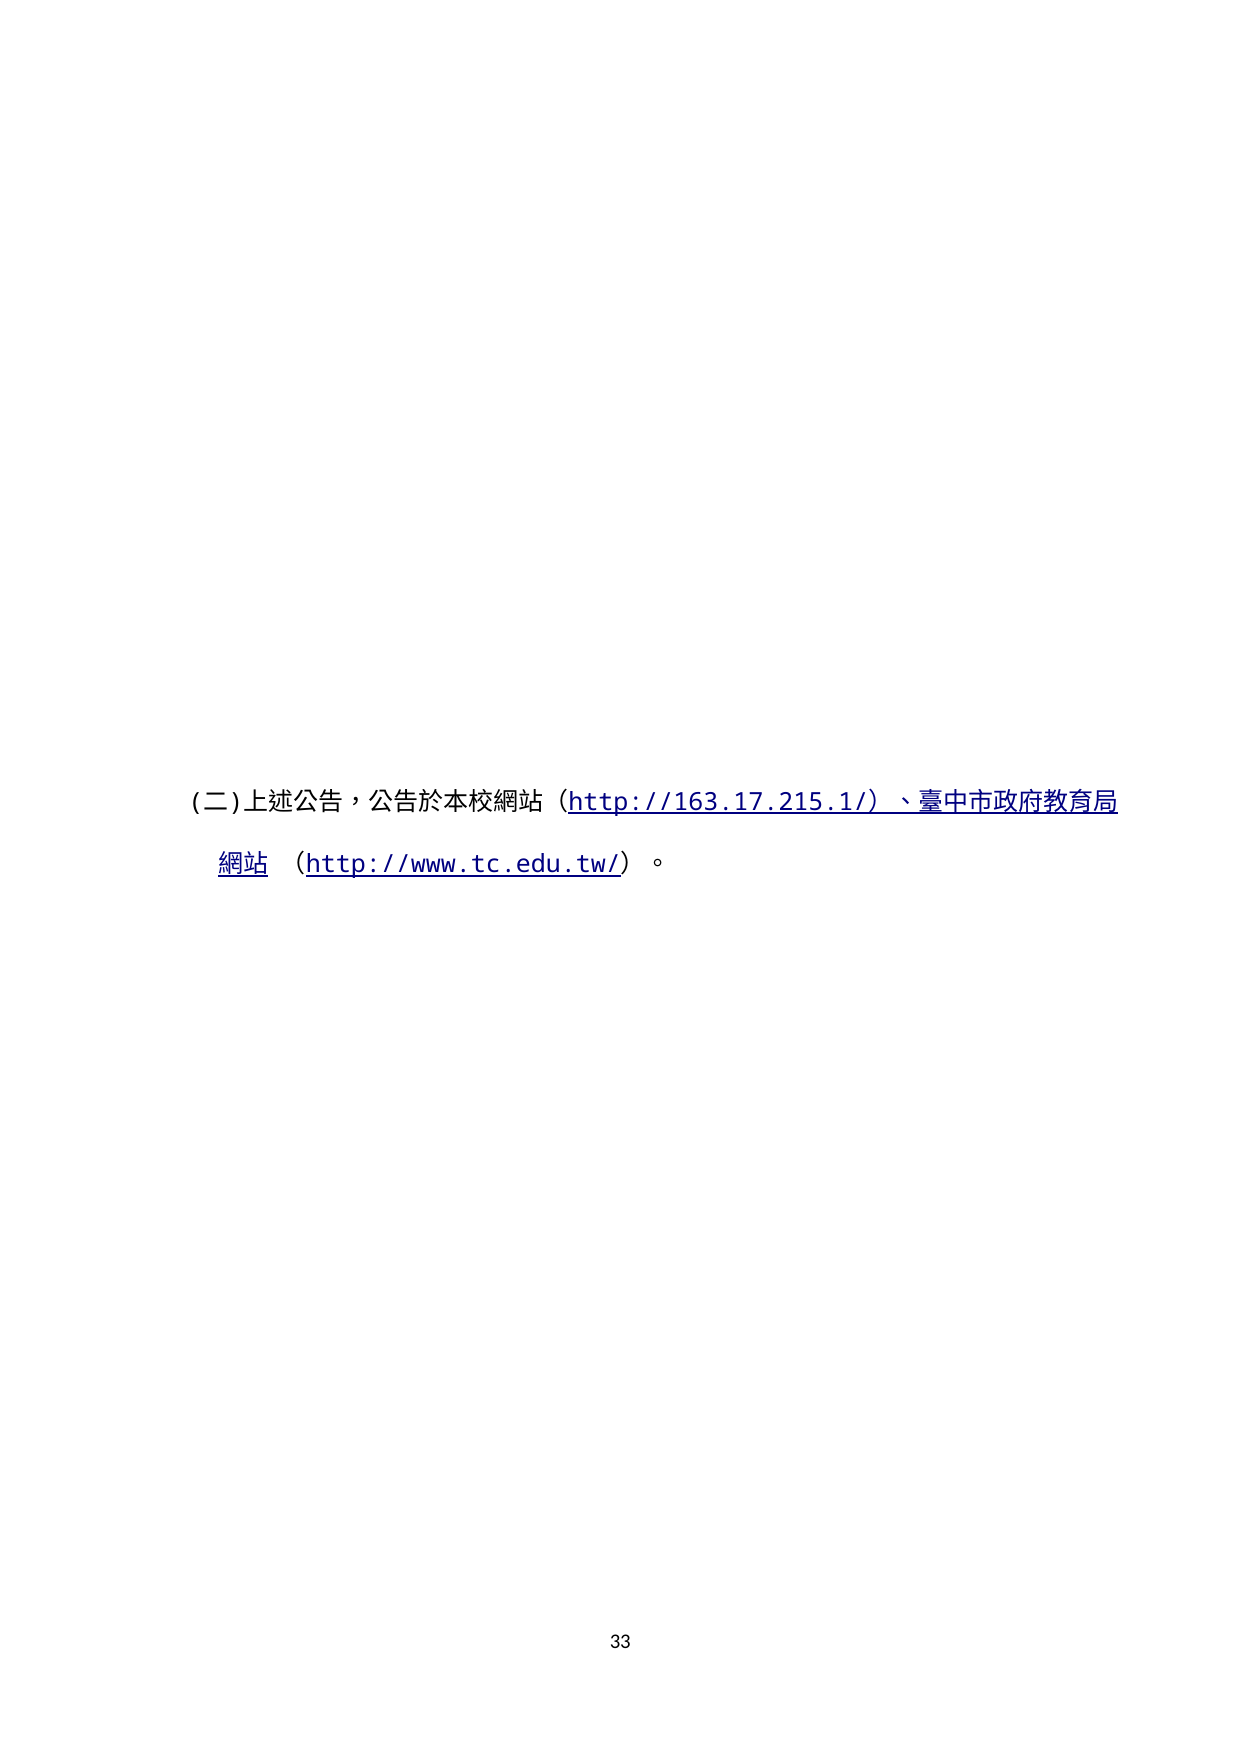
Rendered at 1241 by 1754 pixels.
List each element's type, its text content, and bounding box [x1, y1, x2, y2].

text (二)上述公告，公告於本校網站（http://163.17.215.1/）、臺中市政府教育局網站 （http://www.tc.edu.tw/）。 [143, 758, 1122, 883]
